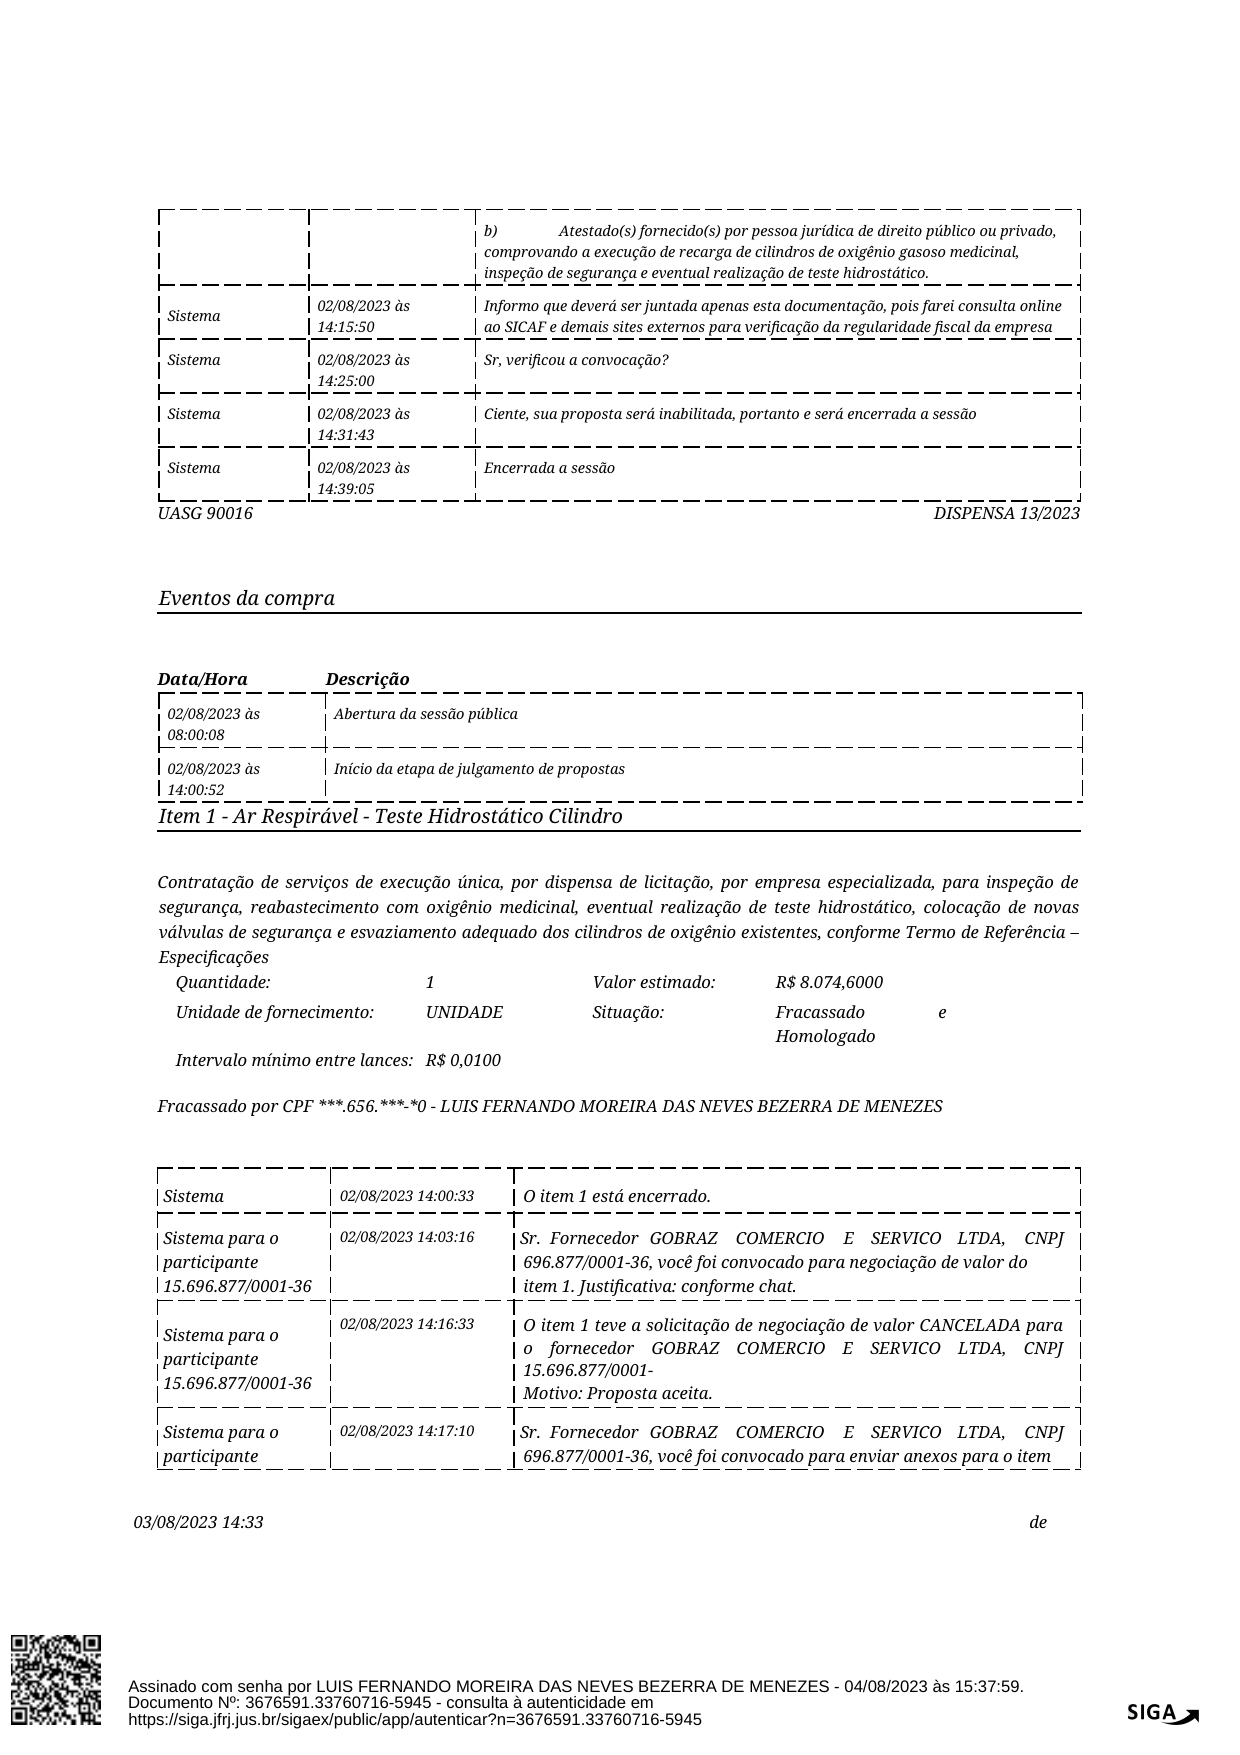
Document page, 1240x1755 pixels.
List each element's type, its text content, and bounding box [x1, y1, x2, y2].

table_cell Sr, verificou a convocação? [476, 338, 1081, 392]
table_cell Sistema para o participante 15.696.877/0001-36 [157, 1300, 331, 1407]
table_cell Sistema para o participante [157, 1407, 331, 1468]
table_header Valor estimado: Situação: [592, 970, 776, 1049]
table_cell 02/08/2023 14:03:16 [331, 1212, 514, 1299]
table_cell [592, 1049, 776, 1095]
table_cell Início da etapa de julgamento de propostas [326, 747, 1082, 801]
table_header Sistema [157, 1167, 331, 1212]
table_cell Sistema para o participante 15.696.877/0001-36 [157, 1212, 331, 1299]
table_cell R$ 0,0100 [426, 1049, 592, 1095]
table_header O item 1 está encerrado. [514, 1167, 1081, 1212]
table_cell 02/08/2023 às 14:31:43 [309, 392, 476, 446]
subtitle Item 1 - Ar Respirável - Teste Hidrostático Cilindro [158, 803, 1082, 829]
table_cell 02/08/2023 às 14:15:50 [309, 284, 476, 338]
table_cell Sistema [159, 446, 309, 500]
table_cell Encerrada a sessão [476, 446, 1081, 500]
table_cell Ciente, sua proposta será inabilitada, portanto e será encerrada a sessão [476, 392, 1081, 446]
text Data/Hora Descrição [157, 668, 1082, 691]
table_cell 02/08/2023 às 14:00:52 [159, 747, 326, 801]
subtitle Eventos da compra [158, 584, 1082, 611]
table_cell 02/08/2023 14:17:10 [331, 1407, 514, 1468]
table_header 02/08/2023 14:00:33 [331, 1167, 514, 1212]
table_cell Intervalo mínimo entre lances: [176, 1049, 426, 1095]
table_cell 02/08/2023 às 14:39:05 [309, 446, 476, 500]
table_header R$ 8.074,6000 Fracassado e Homologado [776, 970, 948, 1049]
table_cell Sistema [159, 338, 309, 392]
table_cell 02/08/2023 às 14:25:00 [309, 338, 476, 392]
table_cell Sr. Fornecedor GOBRAZ COMERCIO E SERVICO LTDA, CNPJ 696.877/0001-36, você foi convocado para negociação de valor do item 1. Justificativa: conforme chat. [514, 1212, 1081, 1299]
table_cell Sr. Fornecedor GOBRAZ COMERCIO E SERVICO LTDA, CNPJ 696.877/0001-36, você foi convocado para enviar anexos para o item [514, 1407, 1081, 1468]
table_cell [159, 209, 309, 284]
table_cell Sistema [159, 284, 309, 338]
text Contratação de serviços de execução única, por dispensa de licitação, por empresa especializada, para inspeção de segurança, reabastecimento com oxigênio medicinal, eventual realização de teste hidrostático, colocação de novas válvulas de segurança e esvaziamento adequado dos cilindros de oxigênio existentes, conforme Termo de Referência – Especificações [157, 871, 1082, 968]
table_header Abertura da sessão pública [326, 692, 1082, 747]
table_header 02/08/2023 às 08:00:08 [159, 692, 326, 747]
table_cell [776, 1049, 948, 1095]
text Fracassado por CPF ***.656.***-*0 - LUIS FERNANDO MOREIRA DAS NEVES BEZERRA DE MENEZES [157, 1095, 1082, 1118]
table_cell Autorização de funcionamento, emitida pelo órgão de vigilância sanitária competente Atestado(s) fornecido(s) por pessoa jurídica de direito público ou privado, comprovando a execução de recarga de cilindros de oxigênio gasoso medicinal, inspeção de segurança e eventual realização de teste hidrostático. [476, 209, 1081, 284]
table_cell 02/08/2023 14:16:33 [331, 1300, 514, 1407]
table_cell [309, 209, 476, 284]
table_header 1 UNIDADE [426, 970, 592, 1049]
table_cell Informo que deverá ser juntada apenas esta documentação, pois farei consulta online ao SICAF e demais sites externos para verificação da regularidade fiscal da empresa [476, 284, 1081, 338]
table_cell Sistema [159, 392, 309, 446]
table_header Quantidade: Unidade de fornecimento: [176, 970, 426, 1049]
text UASG 90016 DISPENSA 13/2023 [157, 502, 1082, 524]
table_cell O item 1 teve a solicitação de negociação de valor CANCELADA para o fornecedor GOBRAZ COMERCIO E SERVICO LTDA, CNPJ 15.696.877/0001- Motivo: Proposta aceita. [514, 1300, 1081, 1407]
